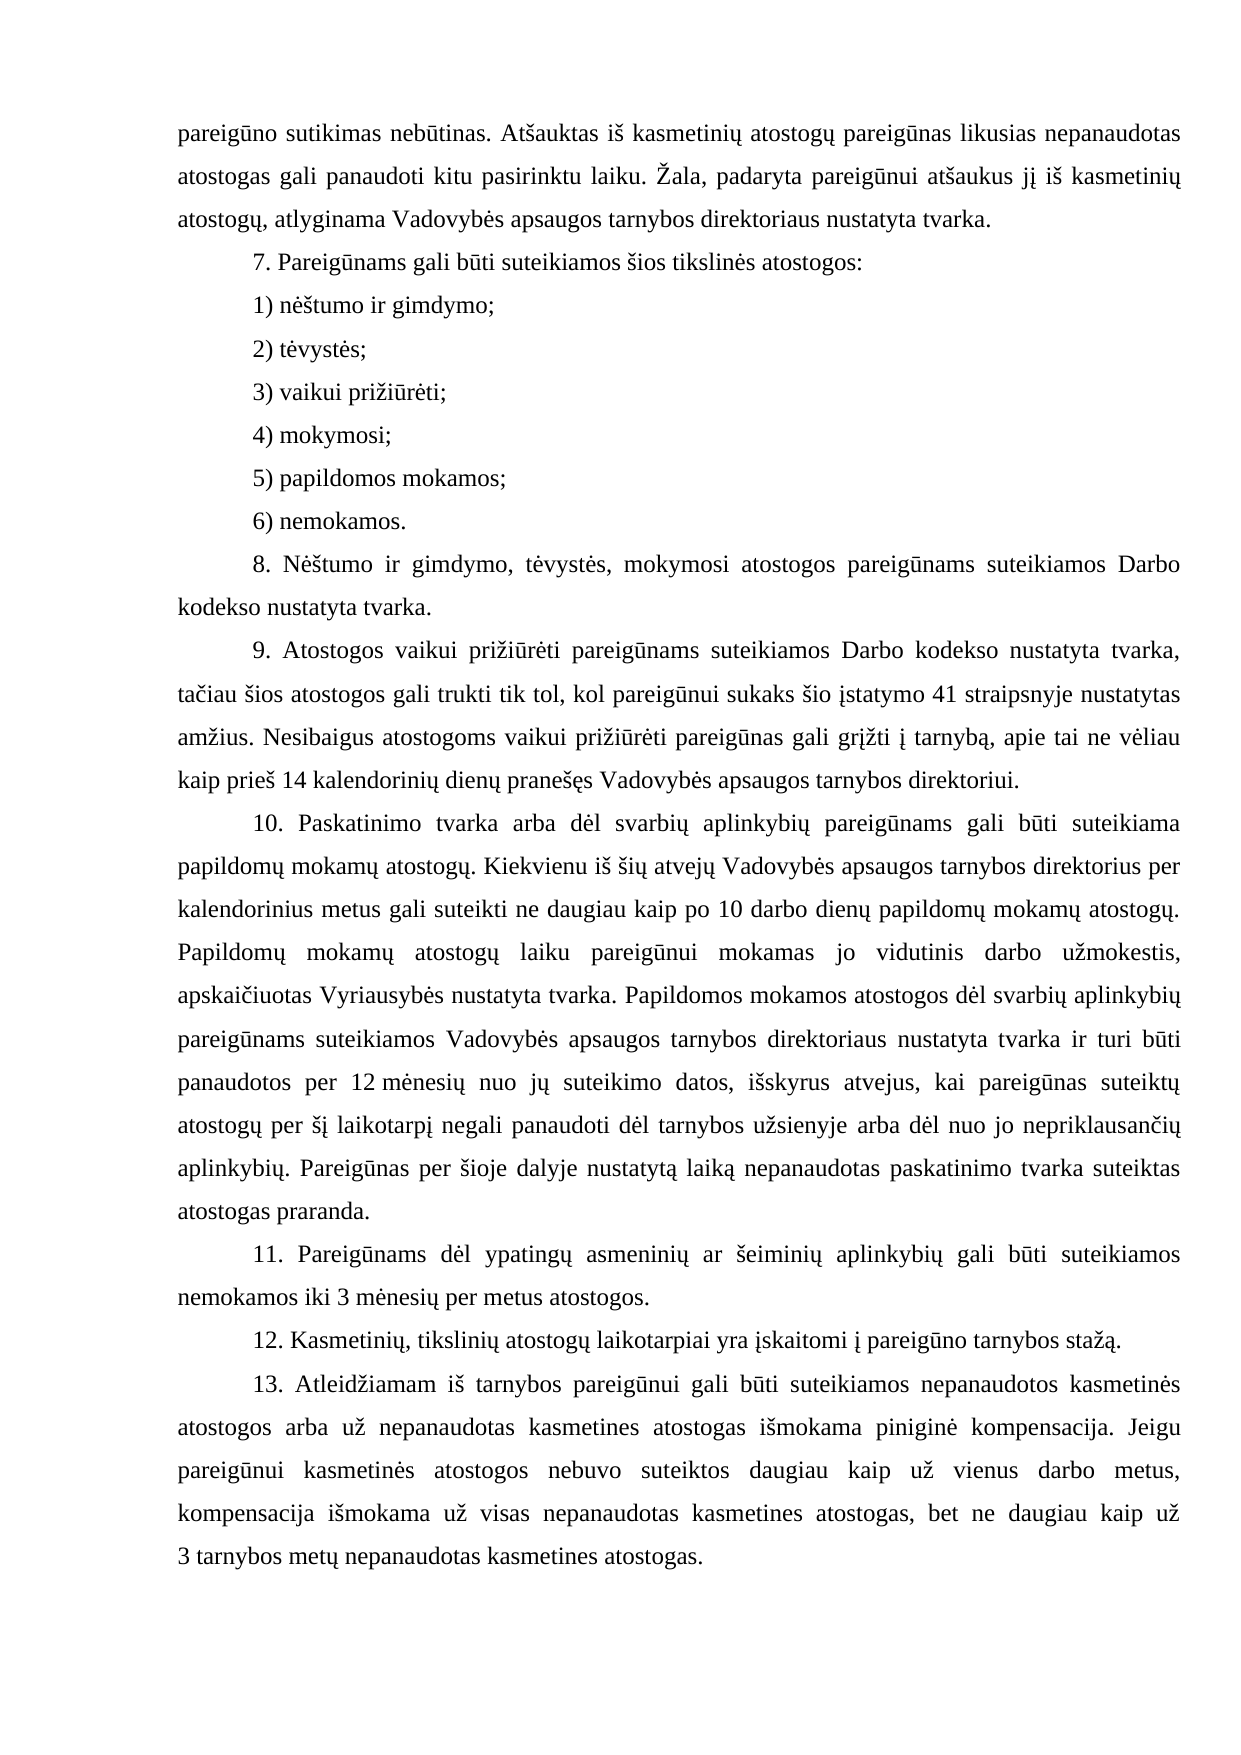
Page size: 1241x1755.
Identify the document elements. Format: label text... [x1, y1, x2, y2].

text 11. Pareigūnams dėl ypatingų asmeninių ar šeiminių aplinkybių gali būti suteikiamos nemokamos iki 3 mėnesių per metus atostogos. [177, 1239, 1181, 1311]
text 13. Atleidžiamam iš tarnybos pareigūnui gali būti suteikiamos nepanaudotos kasmetinės atostogos arba už nepanaudotas kasmetines atostogas išmokama piniginė kompensacija. Jeigu pareigūnui kasmetinės atostogos nebuvo suteiktos daugiau kaip už vienus darbo metus, kompensacija išmokama už visas nepanaudotas kasmetines atostogas, bet ne daugiau kaip už 3 tarnybos metų nepanaudotas kasmetines atostogas. [177, 1369, 1181, 1570]
text 8. Nėštumo ir gimdymo, tėvystės, mokymosi atostogos pareigūnams suteikiamos Darbo kodekso nustatyta tvarka. [177, 549, 1181, 621]
text 5) papildomos mokamos; [177, 463, 1181, 492]
text 12. Kasmetinių, tikslinių atostogų laikotarpiai yra įskaitomi į pareigūno tarnybos stažą. [177, 1326, 1181, 1354]
text 9. Atostogos vaikui prižiūrėti pareigūnams suteikiamos Darbo kodekso nustatyta tvarka, tačiau šios atostogos gali trukti tik tol, kol pareigūnui sukaks šio įstatymo 41 straipsnyje nustatytas amžius. Nesibaigus atostogoms vaikui prižiūrėti pareigūnas gali grįžti į tarnybą, apie tai ne vėliau kaip prieš 14 kalendorinių dienų pranešęs Vadovybės apsaugos tarnybos direktoriui. [177, 636, 1181, 794]
text 2) tėvystės; [177, 334, 1181, 362]
text 1) nėštumo ir gimdymo; [177, 291, 1181, 319]
text pareigūno sutikimas nebūtinas. Atšauktas iš kasmetinių atostogų pareigūnas likusias nepanaudotas atostogas gali panaudoti kitu pasirinktu laiku. Žala, padaryta pareigūnui atšaukus jį iš kasmetinių atostogų, atlyginama Vadovybės apsaugos tarnybos direktoriaus nustatyta tvarka. [177, 118, 1181, 233]
text 7. Pareigūnams gali būti suteikiamos šios tikslinės atostogos: [177, 247, 1181, 276]
text 10. Paskatinimo tvarka arba dėl svarbių aplinkybių pareigūnams gali būti suteikiama papildomų mokamų atostogų. Kiekvienu iš šių atvejų Vadovybės apsaugos tarnybos direktorius per kalendorinius metus gali suteikti ne daugiau kaip po 10 darbo dienų papildomų mokamų atostogų. Papildomų mokamų atostogų laiku pareigūnui mokamas jo vidutinis darbo užmokestis, apskaičiuotas Vyriausybės nustatyta tvarka. Papildomos mokamos atostogos dėl svarbių aplinkybių pareigūnams suteikiamos Vadovybės apsaugos tarnybos direktoriaus nustatyta tvarka ir turi būti panaudotos per 12 mėnesių nuo jų suteikimo datos, išskyrus atvejus, kai pareigūnas suteiktų atostogų per šį laikotarpį negali panaudoti dėl tarnybos užsienyje arba dėl nuo jo nepriklausančių aplinkybių. Pareigūnas per šioje dalyje nustatytą laiką nepanaudotas paskatinimo tvarka suteiktas atostogas praranda. [177, 808, 1181, 1225]
text 6) nemokamos. [177, 506, 1181, 535]
text 4) mokymosi; [177, 420, 1181, 449]
text 3) vaikui prižiūrėti; [177, 377, 1181, 406]
